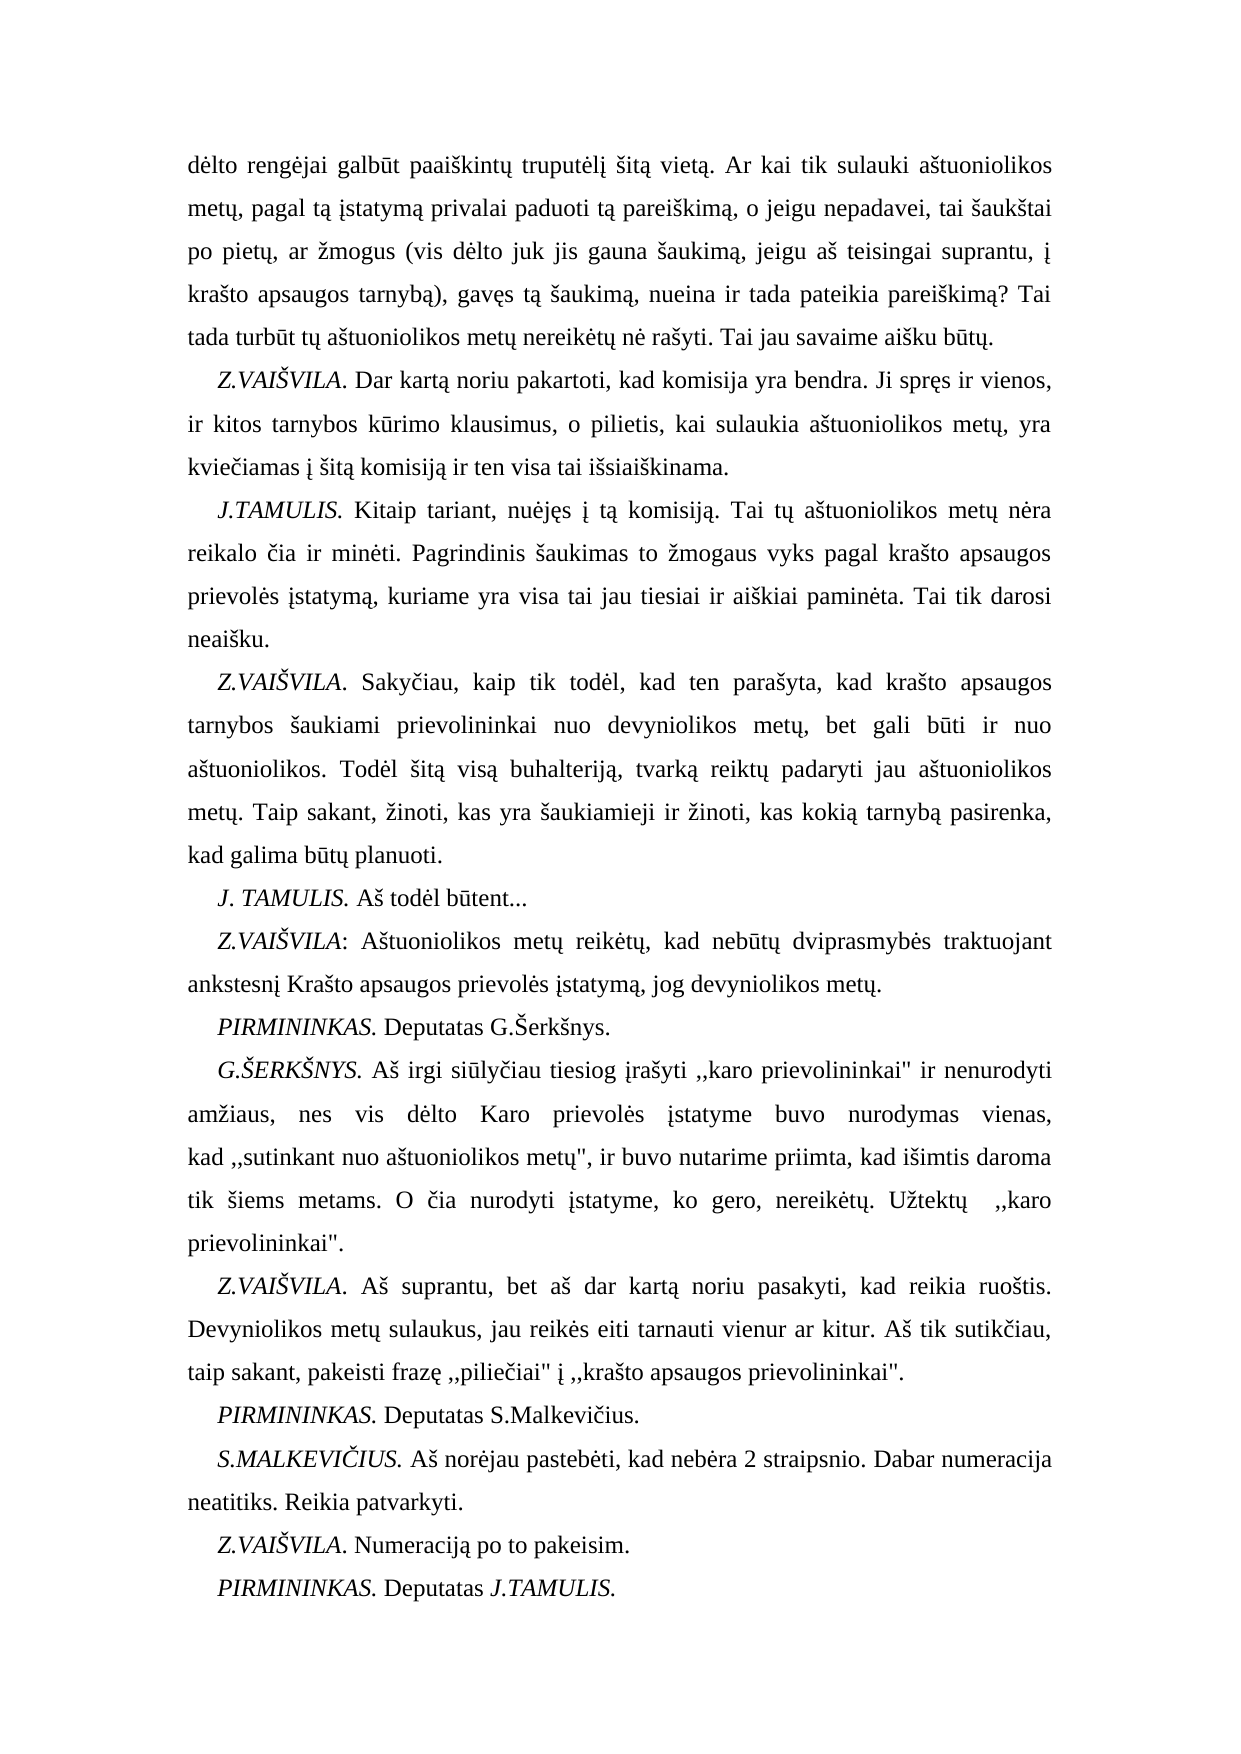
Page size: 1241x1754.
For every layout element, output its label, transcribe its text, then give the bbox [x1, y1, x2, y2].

text PIRMININKAS. Deputatas S.Malkevičius. [187, 1401, 1053, 1429]
text J. TAMULIS. Aš todėl būtent... [187, 883, 1053, 912]
text Z.VAIŠVILA. Sakyčiau, kaip tik todėl, kad ten parašyta, kad krašto apsaugos tarnybos šaukiami prievolininkai nuo devyniolikos metų, bet gali būti ir nuo aštuoniolikos. Todėl šitą visą buhalteriją, tvarką reiktų padaryti jau aštuoniolikos metų. Taip sakant, žinoti, kas yra šaukiamieji ir žinoti, kas kokią tarnybą pasirenka, kad galima būtų planuoti. [187, 667, 1053, 869]
text J.TAMULIS. Kitaip tariant, nuėjęs į tą komisiją. Tai tų aštuoniolikos metų nėra reikalo čia ir minėti. Pagrindinis šaukimas to žmogaus vyks pagal krašto apsaugos prievolės įstatymą, kuriame yra visa tai jau tiesiai ir aiškiai paminėta. Tai tik darosi neaišku. [187, 495, 1053, 653]
text Z.VAIŠVILA. Aš suprantu, bet aš dar kartą noriu pasakyti, kad reikia ruoštis. Devyniolikos metų sulaukus, jau reikės eiti tarnauti vienur ar kitur. Aš tik sutikčiau, taip sakant, pakeisti frazę ,,piliečiai" į ,,krašto apsaugos prievolininkai". [187, 1271, 1053, 1386]
text S.MALKEVIČIUS. Aš norėjau pastebėti, kad nebėra 2 straipsnio. Dabar numeracija neatitiks. Reikia patvarkyti. [187, 1444, 1053, 1516]
text dėlto rengėjai galbūt paaiškintų truputėlį šitą vietą. Ar kai tik sulauki aštuoniolikos metų, pagal tą įstatymą privalai paduoti tą pareiškimą, o jeigu nepadavei, tai šaukštai po pietų, ar žmogus (vis dėlto juk jis gauna šaukimą, jeigu aš teisingai suprantu, į krašto apsaugos tarnybą), gavęs tą šaukimą, nueina ir tada pateikia pareiškimą? Tai tada turbūt tų aštuoniolikos metų nereikėtų nė rašyti. Tai jau savaime aišku būtų. [187, 150, 1053, 351]
text Z.VAIŠVILA: Aštuoniolikos metų reikėtų, kad nebūtų dviprasmybės traktuojant ankstesnį Krašto apsaugos prievolės įstatymą, jog devyniolikos metų. [187, 926, 1053, 998]
text PIRMININKAS. Deputatas G.Šerkšnys. [187, 1012, 1053, 1041]
text PIRMININKAS. Deputatas J.TAMULIS. [187, 1573, 1053, 1602]
text Z.VAIŠVILA. Numeraciją po to pakeisim. [187, 1530, 1053, 1559]
text G.ŠERKŠNYS. Aš irgi siūlyčiau tiesiog įrašyti ,,karo prievolininkai" ir nenurodyti amžiaus, nes vis dėlto Karo prievolės įstatyme buvo nurodymas vienas, kad ,,sutinkant nuo aštuoniolikos metų", ir buvo nutarime priimta, kad išimtis daroma tik šiems metams. O čia nurodyti įstatyme, ko gero, nereikėtų. Užtektų ,,karo prievolininkai". [187, 1056, 1053, 1257]
text Z.VAIŠVILA. Dar kartą noriu pakartoti, kad komisija yra bendra. Ji spręs ir vienos, ir kitos tarnybos kūrimo klausimus, o pilietis, kai sulaukia aštuoniolikos metų, yra kviečiamas į šitą komisiją ir ten visa tai išsiaiškinama. [187, 366, 1053, 481]
